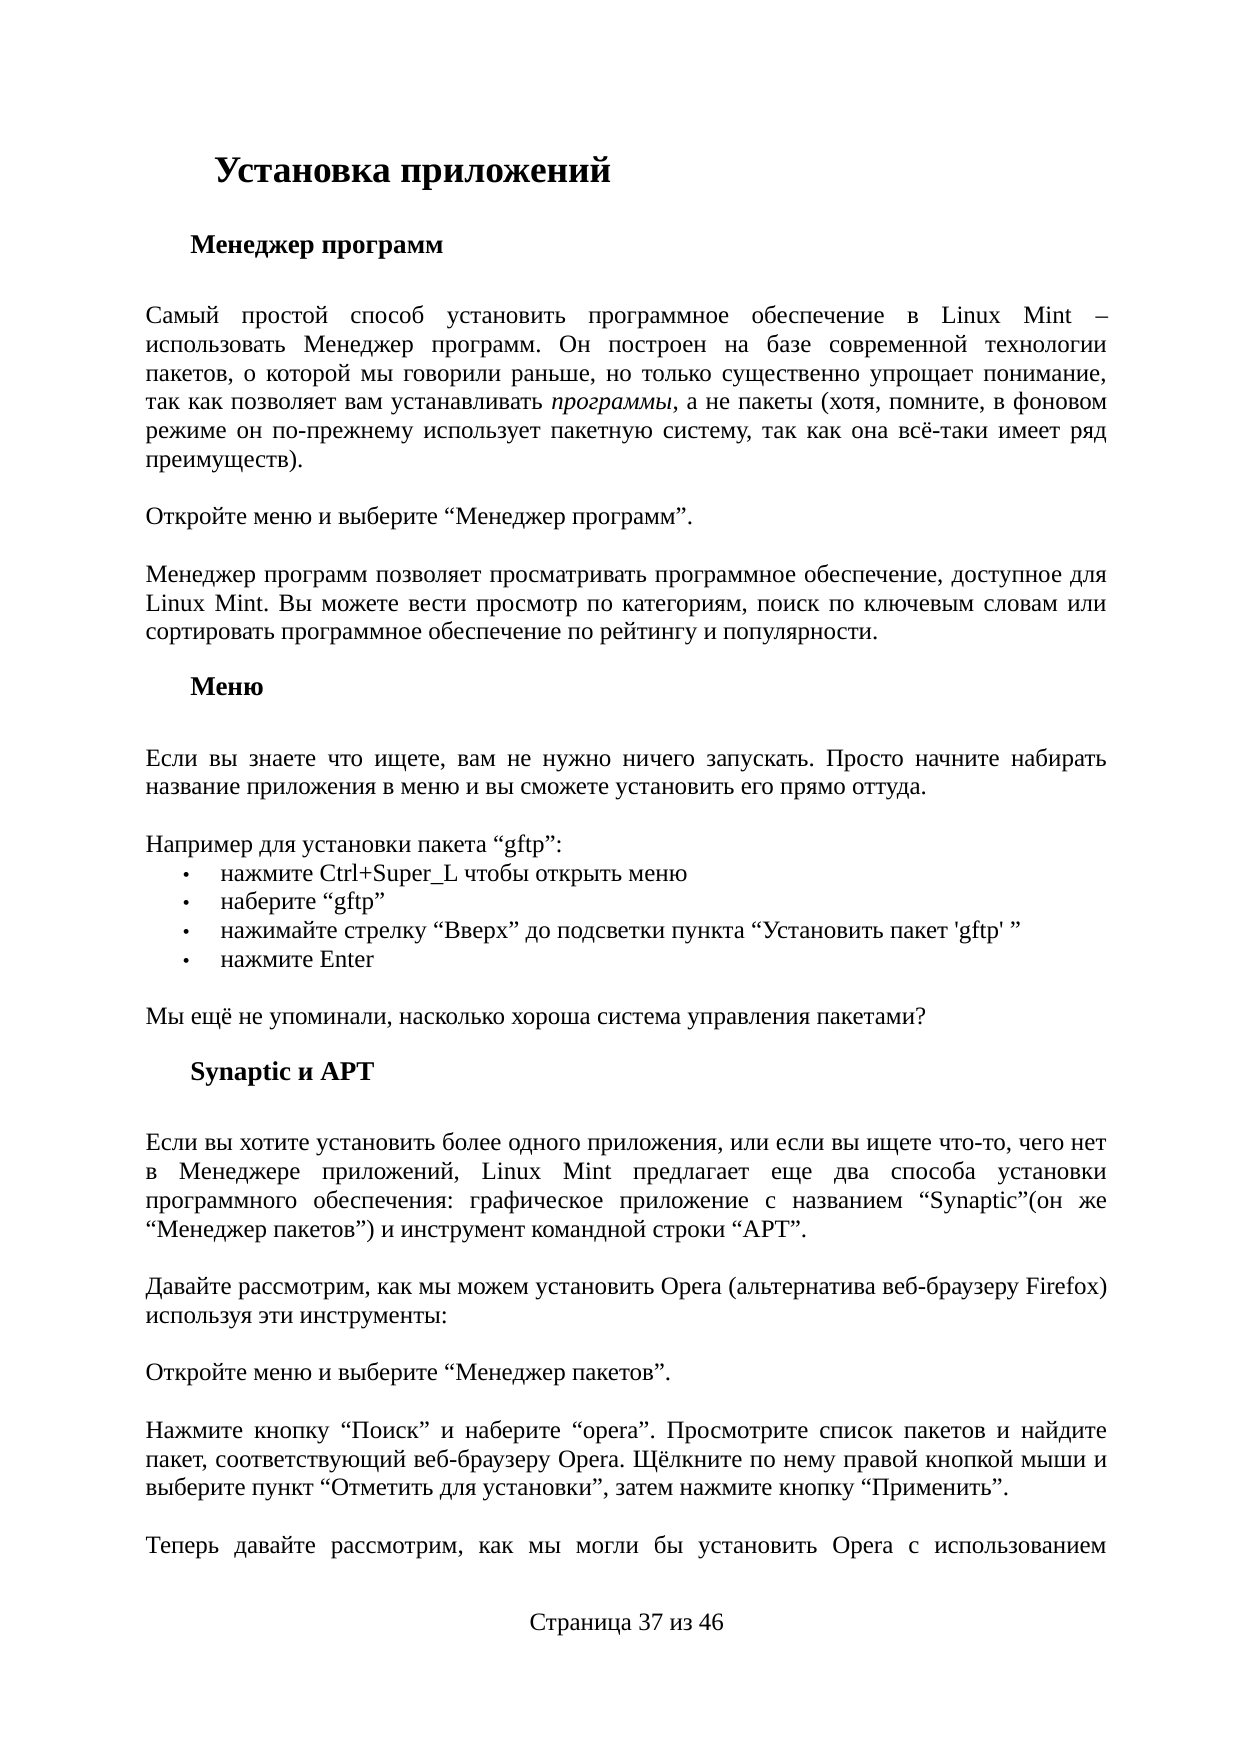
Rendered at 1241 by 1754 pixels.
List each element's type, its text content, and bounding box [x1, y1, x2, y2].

text Давайте рассмотрим, как мы можем установить Opera (альтернатива веб-браузеру Firefox) используя эти инструменты: [145, 1271, 1108, 1329]
text Мы ещё не упоминали, насколько хороша система управления пакетами? [145, 1001, 1108, 1030]
list нажмите Enter [183, 944, 1108, 973]
text Менеджер программ позволяет просматривать программное обеспечение, доступное для Linux Mint. Вы можете вести просмотр по категориям, поиск по ключевым словам или сортировать программное обеспечение по рейтингу и популярности. [145, 559, 1108, 645]
subtitle Меню [190, 670, 1108, 701]
text Откройте меню и выберите “Менеджер пакетов”. [145, 1357, 1108, 1386]
text Нажмите кнопку “Поиск” и наберите “opera”. Просмотрите список пакетов и найдите пакет, соответствующий веб-браузеру Opera. Щёлкните по нему правой кнопкой мыши и выберите пункт “Отметить для установки”, затем нажмите кнопку “Применить”. [145, 1415, 1108, 1501]
text Если вы хотите установить более одного приложения, или если вы ищете что-то, чего нет в Менеджере приложений, Linux Mint предлагает еще два способа установки программного обеспечения: графическое приложение с названием “Synaptic”(он же “Менеджер пакетов”) и инструмент командной строки “APT”. [145, 1127, 1108, 1242]
text Теперь давайте рассмотрим, как мы могли бы установить Opera с использованием [145, 1530, 1108, 1559]
subtitle Менеджер программ [190, 228, 1108, 259]
text Самый простой способ установить программное обеспечение в Linux Mint – использовать Менеджер программ. Он построен на базе современной технологии пакетов, о которой мы говорили раньше, но только существенно упрощает понимание, так как позволяет вам устанавливать программы, а не пакеты (хотя, помните, в фоновом режиме он по-прежнему использует пакетную систему, так как она всё-таки имеет ряд преимуществ). [145, 300, 1108, 473]
list нажимайте стрелку “Вверх” до подсветки пункта “Установить пакет 'gftp' ” [183, 915, 1108, 944]
text Откройте меню и выберите “Менеджер программ”. [145, 501, 1108, 530]
text Если вы знаете что ищете, вам не нужно ничего запускать. Просто начните набирать название приложения в меню и вы сможете установить его прямо оттуда. [145, 743, 1108, 800]
list нажмите Ctrl+Super_L чтобы открыть меню [183, 858, 1108, 886]
text Например для установки пакета “gftp”: [145, 829, 1108, 858]
subtitle Установка приложений [204, 147, 1108, 190]
list наберите “gftp” [183, 886, 1108, 915]
subtitle Synaptic и APT [190, 1055, 1108, 1086]
